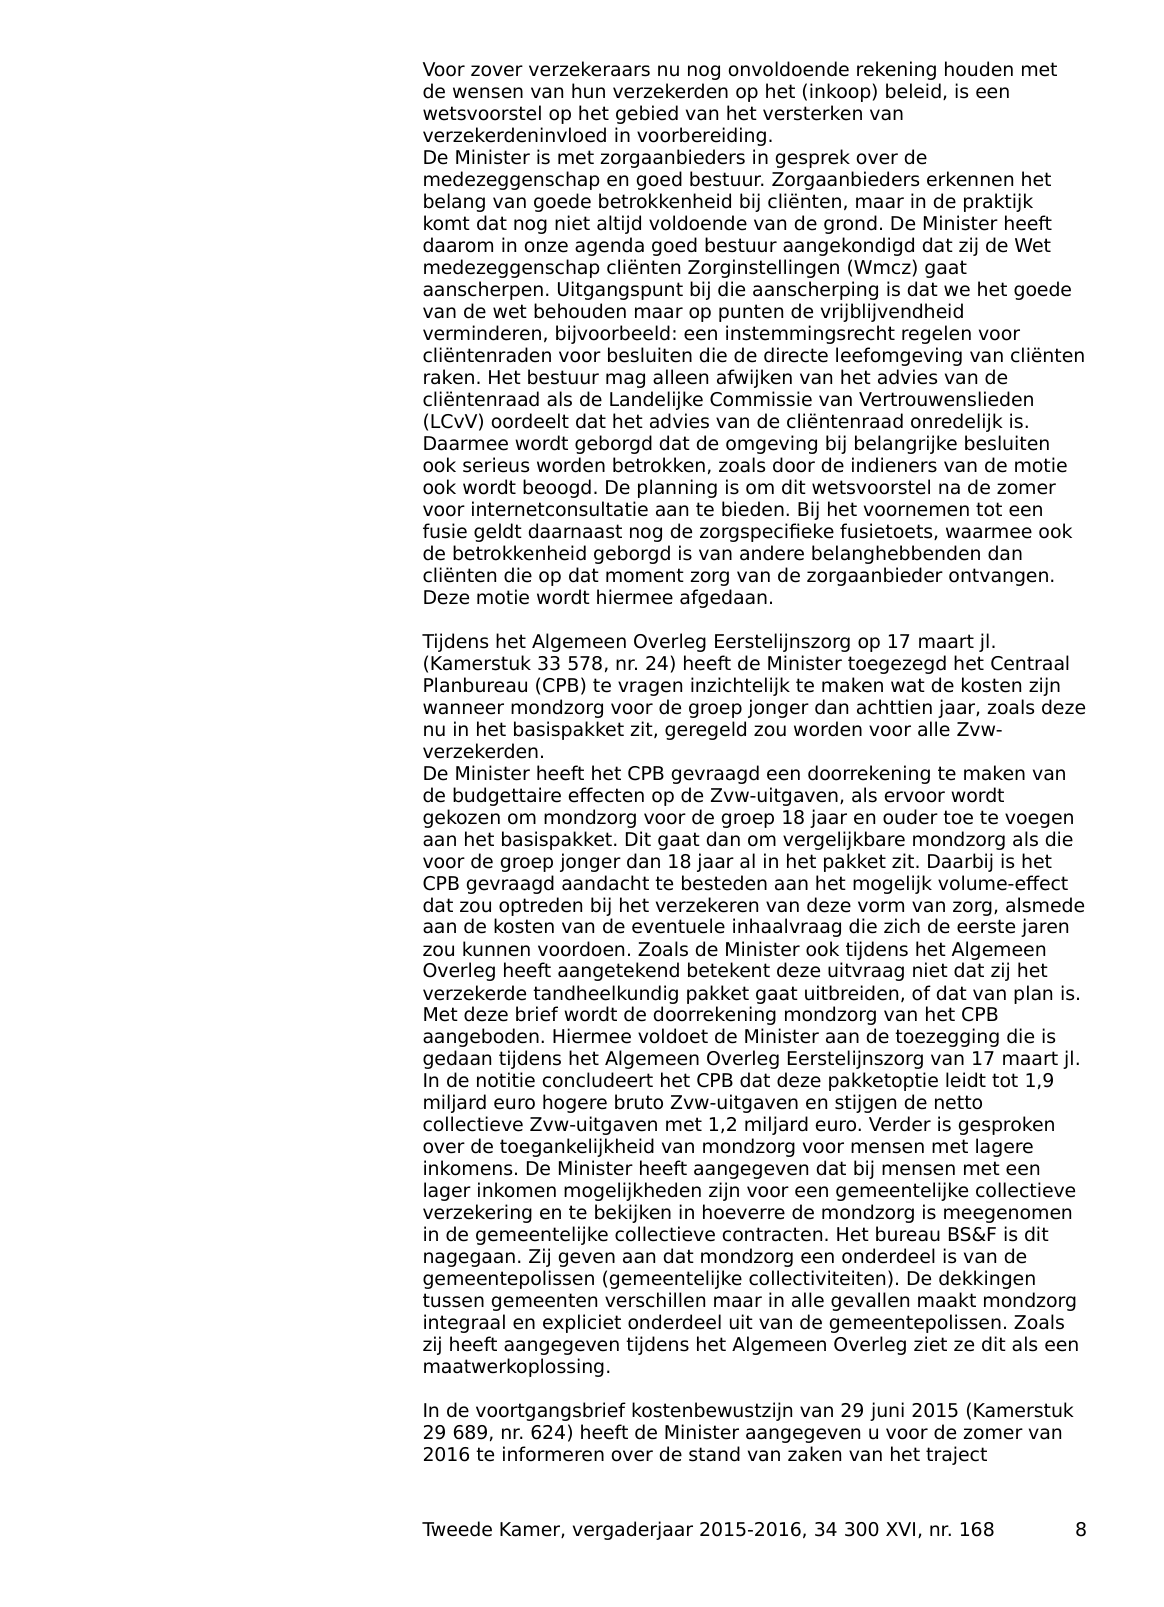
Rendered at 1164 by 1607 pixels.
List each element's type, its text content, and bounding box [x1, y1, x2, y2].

text In de voortgangsbrief kostenbewustzijn van 29 juni 2015 (Kamerstuk 29 689, nr. 624) heeft de Minister aangegeven u voor de zomer van 2016 te informeren over de stand van zaken van het traject [422, 1400, 1087, 1466]
text Voor zover verzekeraars nu nog onvoldoende rekening houden met de wensen van hun verzekerden op het (inkoop) beleid, is een wetsvoorstel op het gebied van het versterken van verzekerdeninvloed in voorbereiding. [422, 59, 1087, 147]
text Tijdens het Algemeen Overleg Eerstelijnszorg op 17 maart jl. (Kamerstuk 33 578, nr. 24) heeft de Minister toegezegd het Centraal Planbureau (CPB) te vragen inzichtelijk te maken wat de kosten zijn wanneer mondzorg voor de groep jonger dan achttien jaar, zoals deze nu in het basispakket zit, geregeld zou worden voor alle Zvw-verzekerden. [422, 631, 1087, 763]
text De Minister heeft het CPB gevraagd een doorrekening te maken van de budgettaire effecten op de Zvw-uitgaven, als ervoor wordt gekozen om mondzorg voor de groep 18 jaar en ouder toe te voegen aan het basispakket. Dit gaat dan om vergelijkbare mondzorg als die voor de groep jonger dan 18 jaar al in het pakket zit. Daarbij is het CPB gevraagd aandacht te besteden aan het mogelijk volume-effect dat zou optreden bij het verzekeren van deze vorm van zorg, alsmede aan de kosten van de eventuele inhaalvraag die zich de eerste jaren zou kunnen voordoen. Zoals de Minister ook tijdens het Algemeen Overleg heeft aangetekend betekent deze uitvraag niet dat zij het verzekerde tandheelkundig pakket gaat uitbreiden, of dat van plan is. [422, 763, 1087, 1004]
text Met deze brief wordt de doorrekening mondzorg van het CPB aangeboden. Hiermee voldoet de Minister aan de toezegging die is gedaan tijdens het Algemeen Overleg Eerstelijnszorg van 17 maart jl. In de notitie concludeert het CPB dat deze pakketoptie leidt tot 1,9 miljard euro hogere bruto Zvw-uitgaven en stijgen de netto collectieve Zvw-uitgaven met 1,2 miljard euro. Verder is gesproken over de toegankelijkheid van mondzorg voor mensen met lagere inkomens. De Minister heeft aangegeven dat bij mensen met een lager inkomen mogelijkheden zijn voor een gemeentelijke collectieve verzekering en te bekijken in hoeverre de mondzorg is meegenomen in de gemeentelijke collectieve contracten. Het bureau BS&F is dit nagegaan. Zij geven aan dat mondzorg een onderdeel is van de gemeentepolissen (gemeentelijke collectiviteiten). De dekkingen tussen gemeenten verschillen maar in alle gevallen maakt mondzorg integraal en expliciet onderdeel uit van de gemeentepolissen. Zoals zij heeft aangegeven tijdens het Algemeen Overleg ziet ze dit als een maatwerkoplossing. [422, 1004, 1087, 1378]
text De Minister is met zorgaanbieders in gesprek over de medezeggenschap en goed bestuur. Zorgaanbieders erkennen het belang van goede betrokkenheid bij cliënten, maar in de praktijk komt dat nog niet altijd voldoende van de grond. De Minister heeft daarom in onze agenda goed bestuur aangekondigd dat zij de Wet medezeggenschap cliënten Zorginstellingen (Wmcz) gaat aanscherpen. Uitgangspunt bij die aanscherping is dat we het goede van de wet behouden maar op punten de vrijblijvendheid verminderen, bijvoorbeeld: een instemmingsrecht regelen voor cliëntenraden voor besluiten die de directe leefomgeving van cliënten raken. Het bestuur mag alleen afwijken van het advies van de cliëntenraad als de Landelijke Commissie van Vertrouwenslieden (LCvV) oordeelt dat het advies van de cliëntenraad onredelijk is. Daarmee wordt geborgd dat de omgeving bij belangrijke besluiten ook serieus worden betrokken, zoals door de indieners van de motie ook wordt beoogd. De planning is om dit wetsvoorstel na de zomer voor internetconsultatie aan te bieden. Bij het voornemen tot een fusie geldt daarnaast nog de zorgspecifieke fusietoets, waarmee ook de betrokkenheid geborgd is van andere belanghebbenden dan cliënten die op dat moment zorg van de zorgaanbieder ontvangen. Deze motie wordt hiermee afgedaan. [422, 147, 1087, 608]
